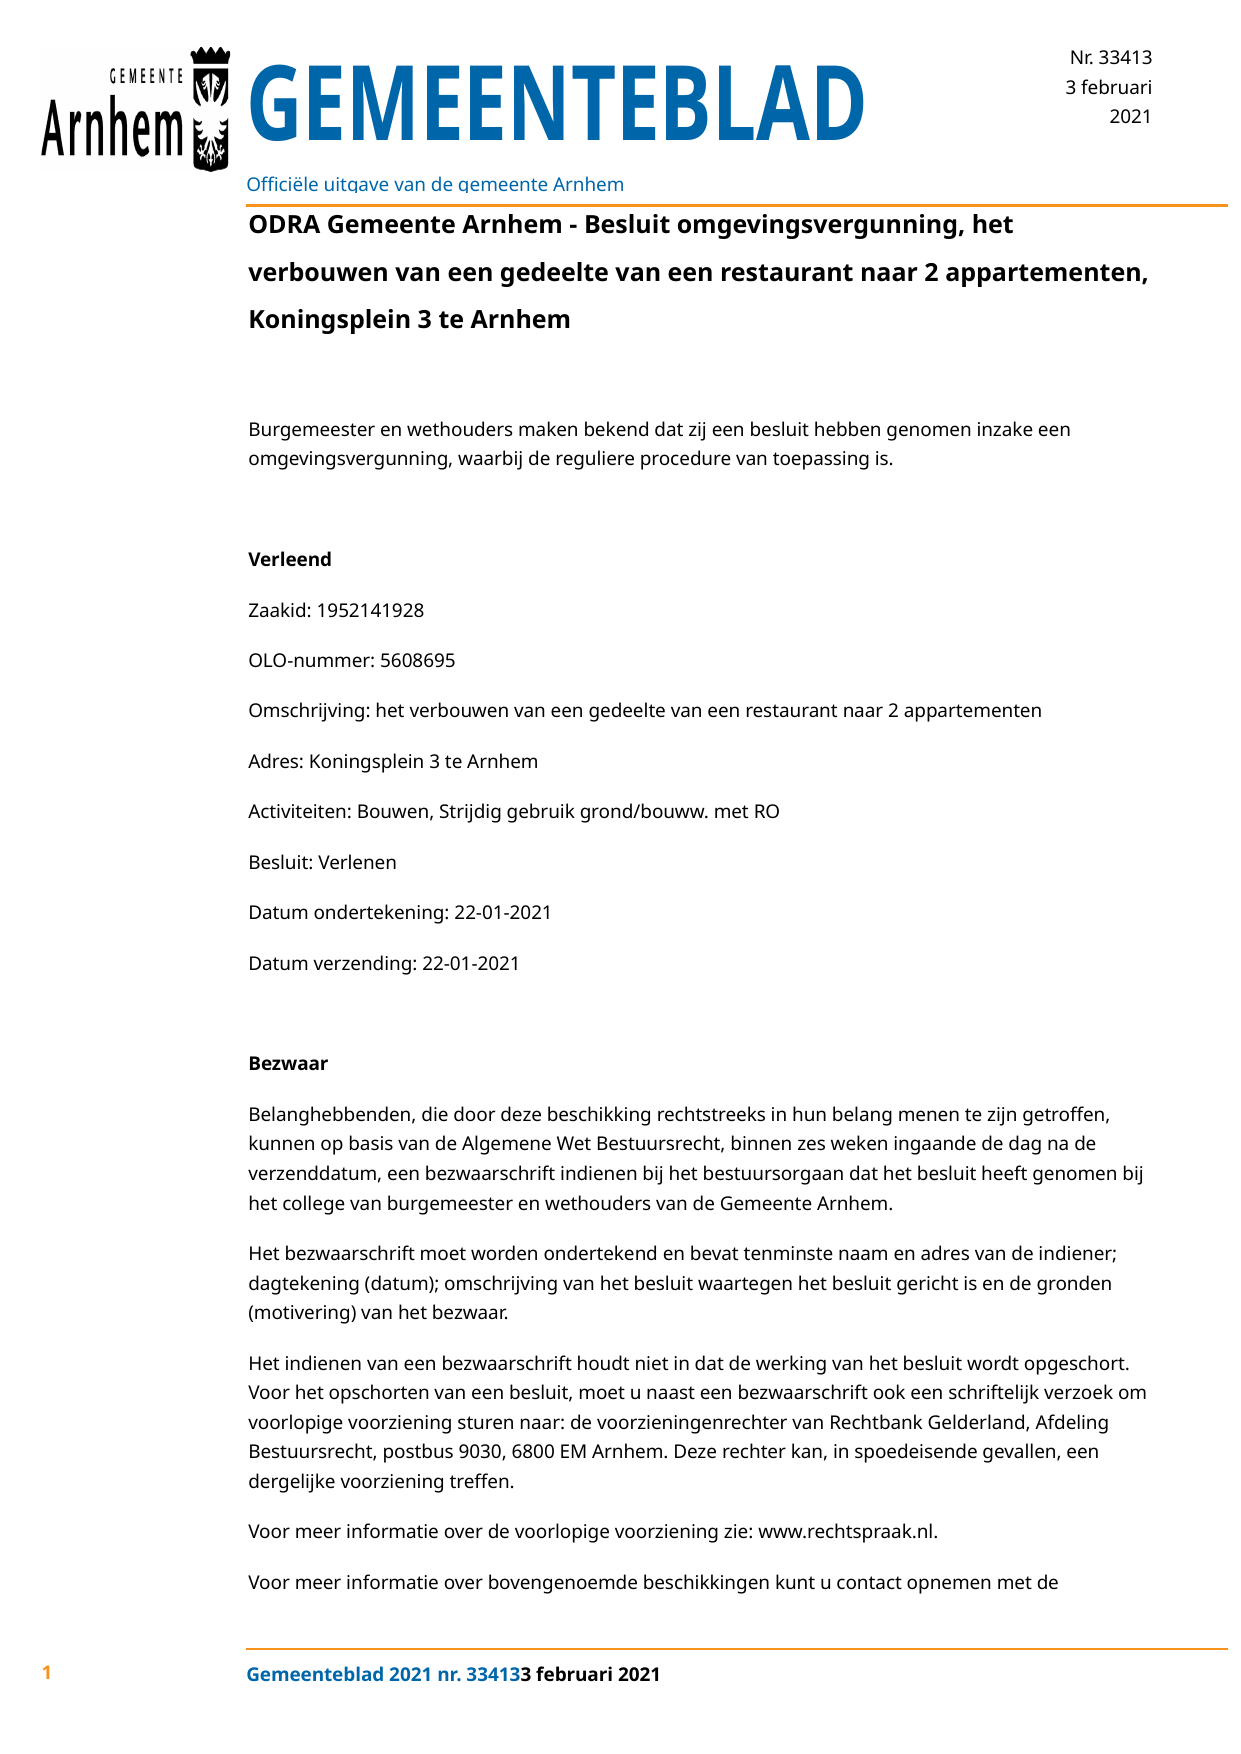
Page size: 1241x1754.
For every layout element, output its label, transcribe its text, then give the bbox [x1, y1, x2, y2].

text Burgemeester en wethouders maken bekend dat zij een besluit hebben genomen inzake een omgevingsvergunning, waarbij de reguliere procedure van toepassing is. [248, 416, 1152, 471]
text Zaakid: 1952141928 [248, 597, 1152, 622]
text ODRA Gemeente Arnhem - Besluit omgevingsvergunning, het verbouwen van een gedeelte van een restaurant naar 2 appartementen, Koningsplein 3 te Arnhem [248, 207, 1152, 336]
text Voor meer informatie over de voorlopige voorziening zie: www.rechtspraak.nl. [248, 1518, 1152, 1544]
text Omschrijving: het verbouwen van een gedeelte van een restaurant naar 2 appartementen [248, 698, 1152, 723]
text Het bezwaarschrift moet worden ondertekend en bevat tenminste naam en adres van de indiener; dagtekening (datum); omschrijving van het besluit waartegen het besluit gericht is en de gronden (motivering) van het bezwaar. [248, 1240, 1152, 1325]
text OLO-nummer: 5608695 [248, 647, 1152, 673]
text Besluit: Verlenen [248, 849, 1152, 874]
text Belanghebbenden, die door deze beschikking rechtstreeks in hun belang menen te zijn getroffen, kunnen op basis van de Algemene Wet Bestuursrecht, binnen zes weken ingaande de dag na de verzenddatum, een bezwaarschrift indienen bij het bestuursorgaan dat het besluit heeft genomen bij het college van burgemeester en wethouders van de Gemeente Arnhem. [248, 1101, 1152, 1215]
text Datum verzending: 22-01-2021 [248, 950, 1152, 975]
text Adres: Koningsplein 3 te Arnhem [248, 748, 1152, 774]
picture [41, 47, 231, 172]
text Datum ondertekening: 22-01-2021 [248, 899, 1152, 925]
text Verleend [248, 546, 1152, 572]
text Het indienen van een bezwaarschrift houdt niet in dat de werking van het besluit wordt opgeschort. Voor het opschorten van een besluit, moet u naast een bezwaarschrift ook een schriftelijk verzoek om voorlopige voorziening sturen naar: de voorzieningenrechter van Rechtbank Gelderland, Afdeling Bestuursrecht, postbus 9030, 6800 EM Arnhem. Deze rechter kan, in spoedeisende gevallen, een dergelijke voorziening treffen. [248, 1350, 1152, 1494]
text Activiteiten: Bouwen, Strijdig gebruik grond/bouww. met RO [248, 798, 1152, 824]
text Voor meer informatie over bovengenoemde beschikkingen kunt u contact opnemen met de [248, 1569, 1152, 1594]
text Bezwaar [248, 1051, 1152, 1076]
